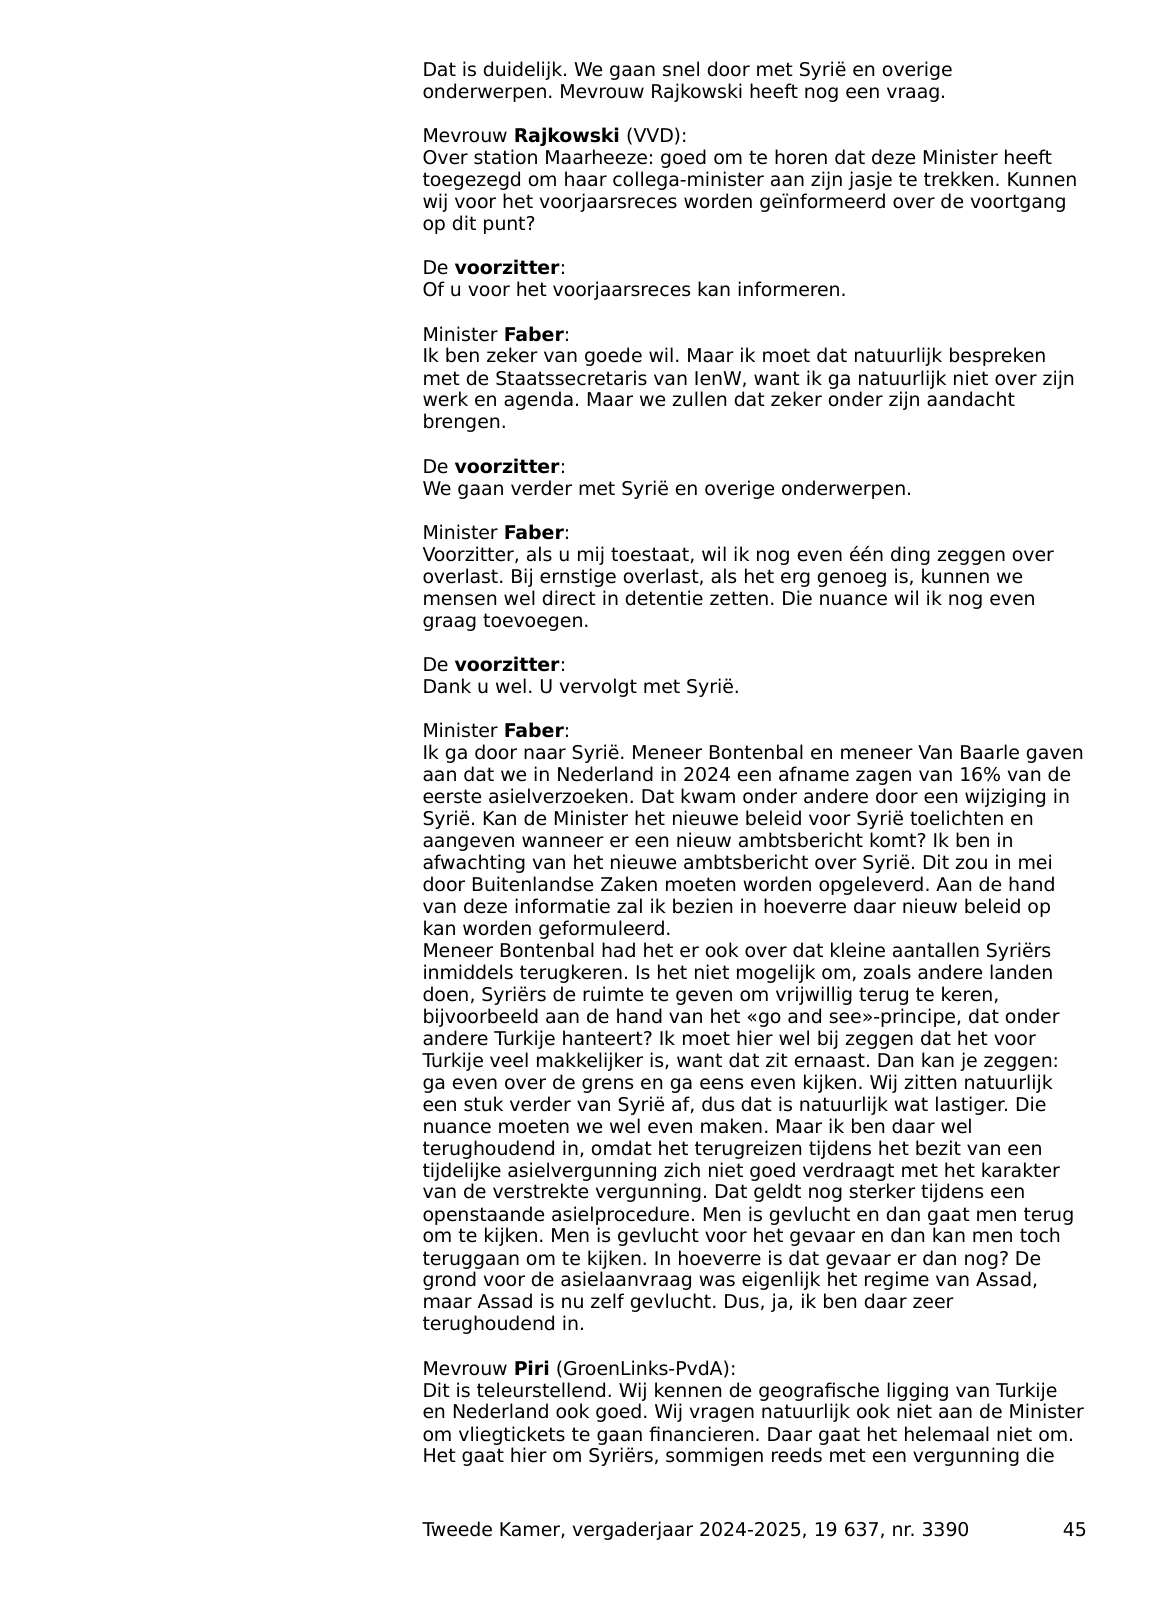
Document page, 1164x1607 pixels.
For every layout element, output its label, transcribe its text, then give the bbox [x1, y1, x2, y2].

text Dat is duidelijk. We gaan snel door met Syrië en overige onderwerpen. Mevrouw Rajkowski heeft nog een vraag. [422, 59, 1087, 103]
text Of u voor het voorjaarsreces kan informeren. [422, 279, 1087, 301]
text Minister Faber: [422, 720, 1087, 742]
text Dank u wel. U vervolgt met Syrië. [422, 676, 1087, 698]
text Minister Faber: [422, 323, 1087, 345]
text Meneer Bontenbal had het er ook over dat kleine aantallen Syriërs inmiddels terugkeren. Is het niet mogelijk om, zoals andere landen doen, Syriërs de ruimte te geven om vrijwillig terug te keren, bijvoorbeeld aan de hand van het «go and see»-principe, dat onder andere Turkije hanteert? Ik moet hier wel bij zeggen dat het voor Turkije veel makkelijker is, want dat zit ernaast. Dan kan je zeggen: ga even over de grens en ga eens even kijken. Wij zitten natuurlijk een stuk verder van Syrië af, dus dat is natuurlijk wat lastiger. Die nuance moeten we wel even maken. Maar ik ben daar wel terughoudend in, omdat het terugreizen tijdens het bezit van een tijdelijke asielvergunning zich niet goed verdraagt met het karakter van de verstrekte vergunning. Dat geldt nog sterker tijdens een openstaande asielprocedure. Men is gevlucht en dan gaat men terug om te kijken. Men is gevlucht voor het gevaar en dan kan men toch teruggaan om te kijken. In hoeverre is dat gevaar er dan nog? De grond voor de asielaanvraag was eigenlijk het regime van Assad, maar Assad is nu zelf gevlucht. Dus, ja, ik ben daar zeer terughoudend in. [422, 940, 1087, 1335]
text De voorzitter: [422, 654, 1087, 676]
text Minister Faber: [422, 522, 1087, 544]
text Ik ga door naar Syrië. Meneer Bontenbal en meneer Van Baarle gaven aan dat we in Nederland in 2024 een afname zagen van 16% van de eerste asielverzoeken. Dat kwam onder andere door een wijziging in Syrië. Kan de Minister het nieuwe beleid voor Syrië toelichten en aangeven wanneer er een nieuw ambtsbericht komt? Ik ben in afwachting van het nieuwe ambtsbericht over Syrië. Dit zou in mei door Buitenlandse Zaken moeten worden opgeleverd. Aan de hand van deze informatie zal ik bezien in hoeverre daar nieuw beleid op kan worden geformuleerd. [422, 742, 1087, 940]
text Dit is teleurstellend. Wij kennen de geografische ligging van Turkije en Nederland ook goed. Wij vragen natuurlijk ook niet aan de Minister om vliegtickets te gaan financieren. Daar gaat het helemaal niet om. Het gaat hier om Syriërs, sommigen reeds met een vergunning die [422, 1379, 1087, 1467]
text De voorzitter: [422, 257, 1087, 279]
text Ik ben zeker van goede wil. Maar ik moet dat natuurlijk bespreken met de Staatssecretaris van IenW, want ik ga natuurlijk niet over zijn werk en agenda. Maar we zullen dat zeker onder zijn aandacht brengen. [422, 345, 1087, 433]
text Voorzitter, als u mij toestaat, wil ik nog even één ding zeggen over overlast. Bij ernstige overlast, als het erg genoeg is, kunnen we mensen wel direct in detentie zetten. Die nuance wil ik nog even graag toevoegen. [422, 544, 1087, 632]
text Mevrouw Piri (GroenLinks-PvdA): [422, 1357, 1087, 1379]
text Over station Maarheeze: goed om te horen dat deze Minister heeft toegezegd om haar collega-minister aan zijn jasje te trekken. Kunnen wij voor het voorjaarsreces worden geïnformeerd over de voortgang op dit punt? [422, 147, 1087, 235]
text We gaan verder met Syrië en overige onderwerpen. [422, 477, 1087, 499]
text Mevrouw Rajkowski (VVD): [422, 125, 1087, 147]
text De voorzitter: [422, 456, 1087, 477]
